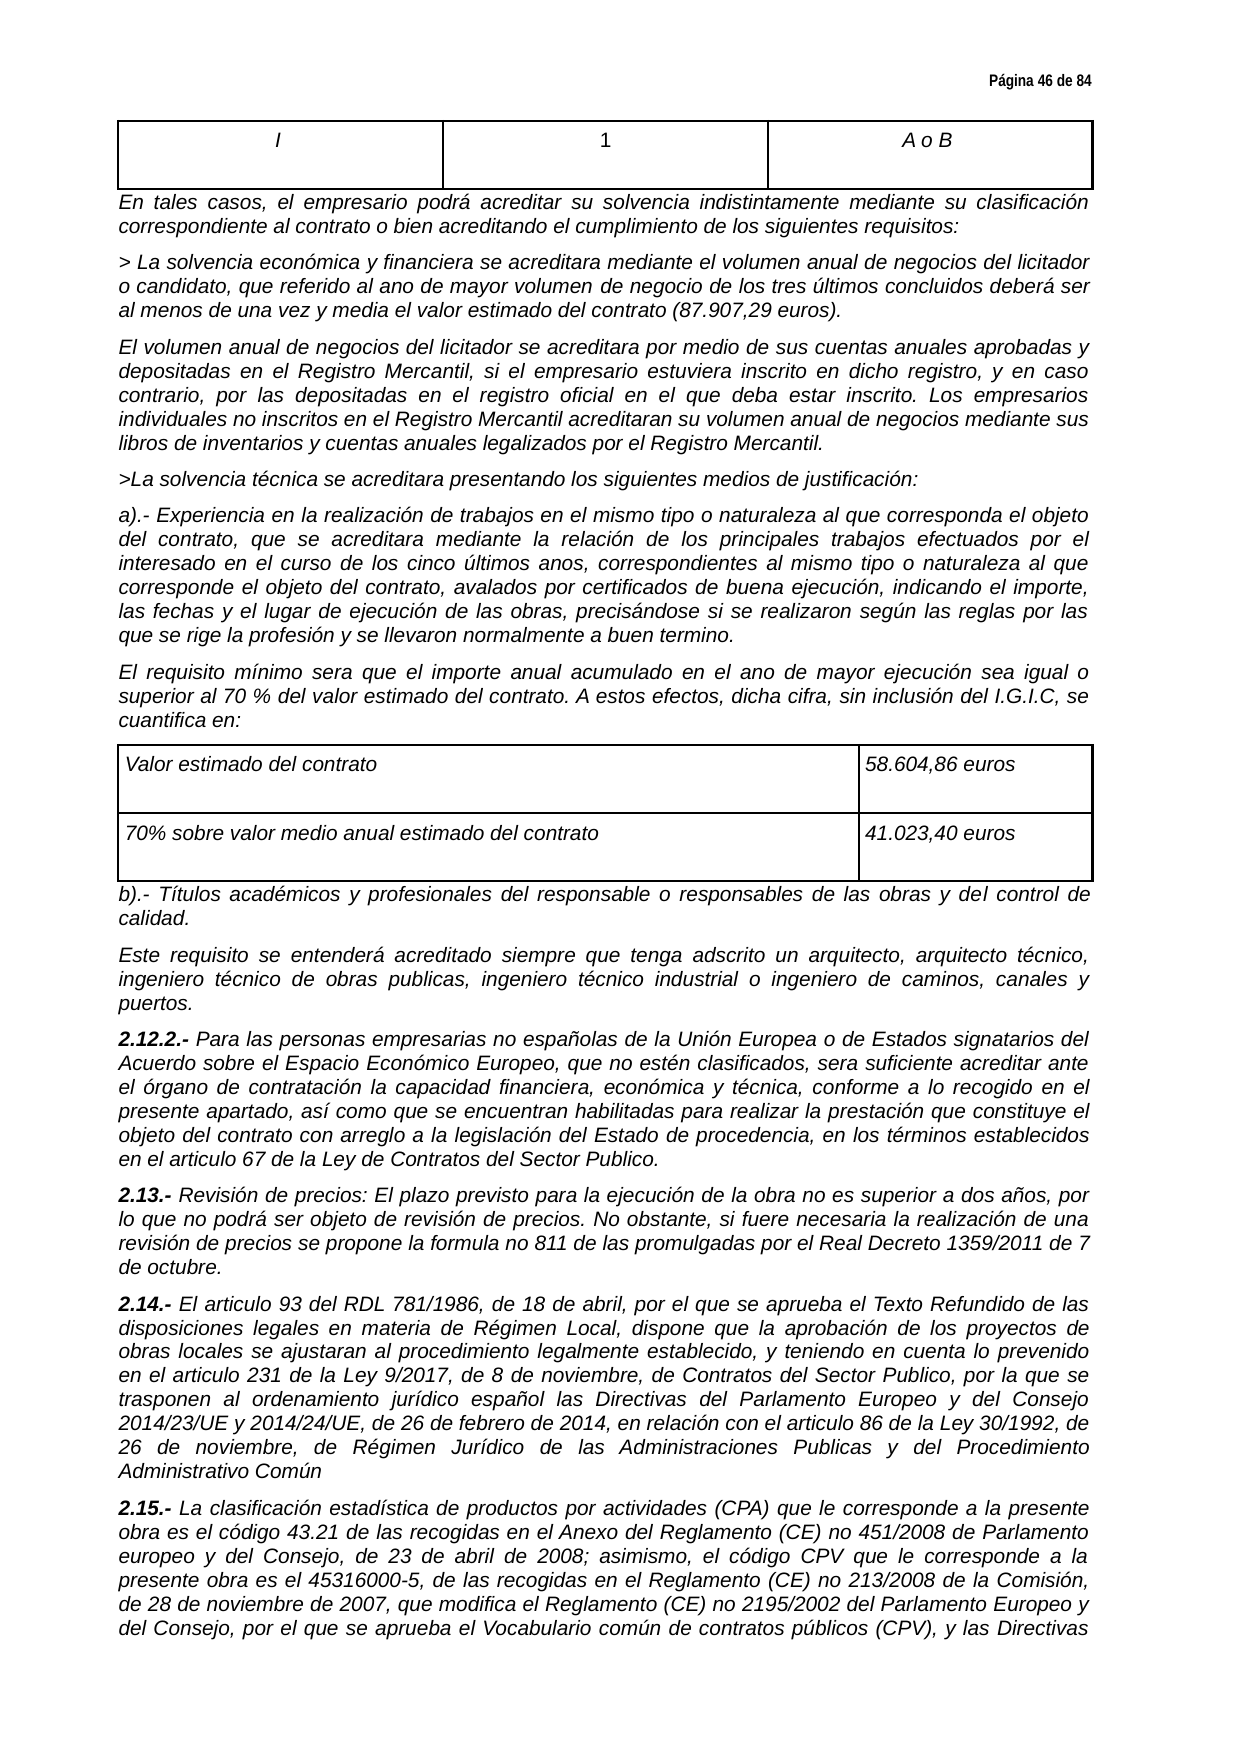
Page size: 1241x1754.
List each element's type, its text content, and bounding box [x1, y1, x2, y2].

text > La solvencia económica y financiera se acreditara mediante el volumen anual de negocios del licitador o candidato, que referido al ano de mayor volumen de negocio de los tres últimos concluidos deberá ser al menos de una vez y media el valor estimado del contrato (87.907,29 euros). [118, 250, 1092, 322]
table_cell I [119, 122, 442, 188]
table_cell 41.023,40 euros [860, 814, 1091, 880]
text a).- Experiencia en la realización de trabajos en el mismo tipo o naturaleza al que corresponda el objeto del contrato, que se acreditara mediante la relación de los principales trabajos efectuados por el interesado en el curso de los cinco últimos anos, correspondientes al mismo tipo o naturaleza al que corresponde el objeto del contrato, avalados por certificados de buena ejecución, indicando el importe, las fechas y el lugar de ejecución de las obras, precisándose si se realizaron según las reglas por las que se rige la profesión y se llevaron normalmente a buen termino. [118, 503, 1092, 647]
table_header 58.604,86 euros [860, 746, 1091, 812]
text Este requisito se entenderá acreditado siempre que tenga adscrito un arquitecto, arquitecto técnico, ingeniero técnico de obras publicas, ingeniero técnico industrial o ingeniero de caminos, canales y puertos. [118, 942, 1092, 1014]
text 2.14.- El articulo 93 del RDL 781/1986, de 18 de abril, por el que se aprueba el Texto Refundido de las disposiciones legales en materia de Régimen Local, dispone que la aprobación de los proyectos de obras locales se ajustaran al procedimiento legalmente establecido, y teniendo en cuenta lo prevenido en el articulo 231 de la Ley 9/2017, de 8 de noviembre, de Contratos del Sector Publico, por la que se trasponen al ordenamiento jurídico español las Directivas del Parlamento Europeo y del Consejo 2014/23/UE y 2014/24/UE, de 26 de febrero de 2014, en relación con el articulo 86 de la Ley 30/1992, de 26 de noviembre, de Régimen Jurídico de las Administraciones Publicas y del Procedimiento Administrativo Común [118, 1291, 1092, 1483]
table_header Valor estimado del contrato [119, 746, 858, 812]
text 2.15.- La clasificación estadística de productos por actividades (CPA) que le corresponde a la presente obra es el código 43.21 de las recogidas en el Anexo del Reglamento (CE) no 451/2008 de Parlamento europeo y del Consejo, de 23 de abril de 2008; asimismo, el código CPV que le corresponde a la presente obra es el 45316000-5, de las recogidas en el Reglamento (CE) no 213/2008 de la Comisión, de 28 de noviembre de 2007, que modifica el Reglamento (CE) no 2195/2002 del Parlamento Europeo y del Consejo, por el que se aprueba el Vocabulario común de contratos públicos (CPV), y las Directivas [118, 1496, 1092, 1639]
text b).- Títulos académicos y profesionales del responsable o responsables de las obras y del control de calidad. [118, 882, 1092, 930]
table_cell A o B [769, 122, 1091, 188]
text 2.13.- Revisión de precios: El plazo previsto para la ejecución de la obra no es superior a dos años, por lo que no podrá ser objeto de revisión de precios. No obstante, si fuere necesaria la realización de una revisión de precios se propone la formula no 811 de las promulgadas por el Real Decreto 1359/2011 de 7 de octubre. [118, 1183, 1092, 1279]
table_cell 70% sobre valor medio anual estimado del contrato [119, 814, 858, 880]
text El requisito mínimo sera que el importe anual acumulado en el ano de mayor ejecución sea igual o superior al 70 % del valor estimado del contrato. A estos efectos, dicha cifra, sin inclusión del I.G.I.C, se cuantifica en: [118, 659, 1092, 731]
text En tales casos, el empresario podrá acreditar su solvencia indistintamente mediante su clasificación correspondiente al contrato o bien acreditando el cumplimiento de los siguientes requisitos: [118, 190, 1092, 238]
text 2.12.2.- Para las personas empresarias no españolas de la Unión Europea o de Estados signatarios del Acuerdo sobre el Espacio Económico Europeo, que no estén clasificados, sera suficiente acreditar ante el órgano de contratación la capacidad financiera, económica y técnica, conforme a lo recogido en el presente apartado, así como que se encuentran habilitadas para realizar la prestación que constituye el objeto del contrato con arreglo a la legislación del Estado de procedencia, en los términos establecidos en el articulo 67 de la Ley de Contratos del Sector Publico. [118, 1027, 1092, 1171]
text >La solvencia técnica se acreditara presentando los siguientes medios de justificación: [118, 467, 1092, 491]
text El volumen anual de negocios del licitador se acreditara por medio de sus cuentas anuales aprobadas y depositadas en el Registro Mercantil, si el empresario estuviera inscrito en dicho registro, y en caso contrario, por las depositadas en el registro oficial en el que deba estar inscrito. Los empresarios individuales no inscritos en el Registro Mercantil acreditaran su volumen anual de negocios mediante sus libros de inventarios y cuentas anuales legalizados por el Registro Mercantil. [118, 334, 1092, 454]
table_cell 1 [444, 122, 767, 188]
